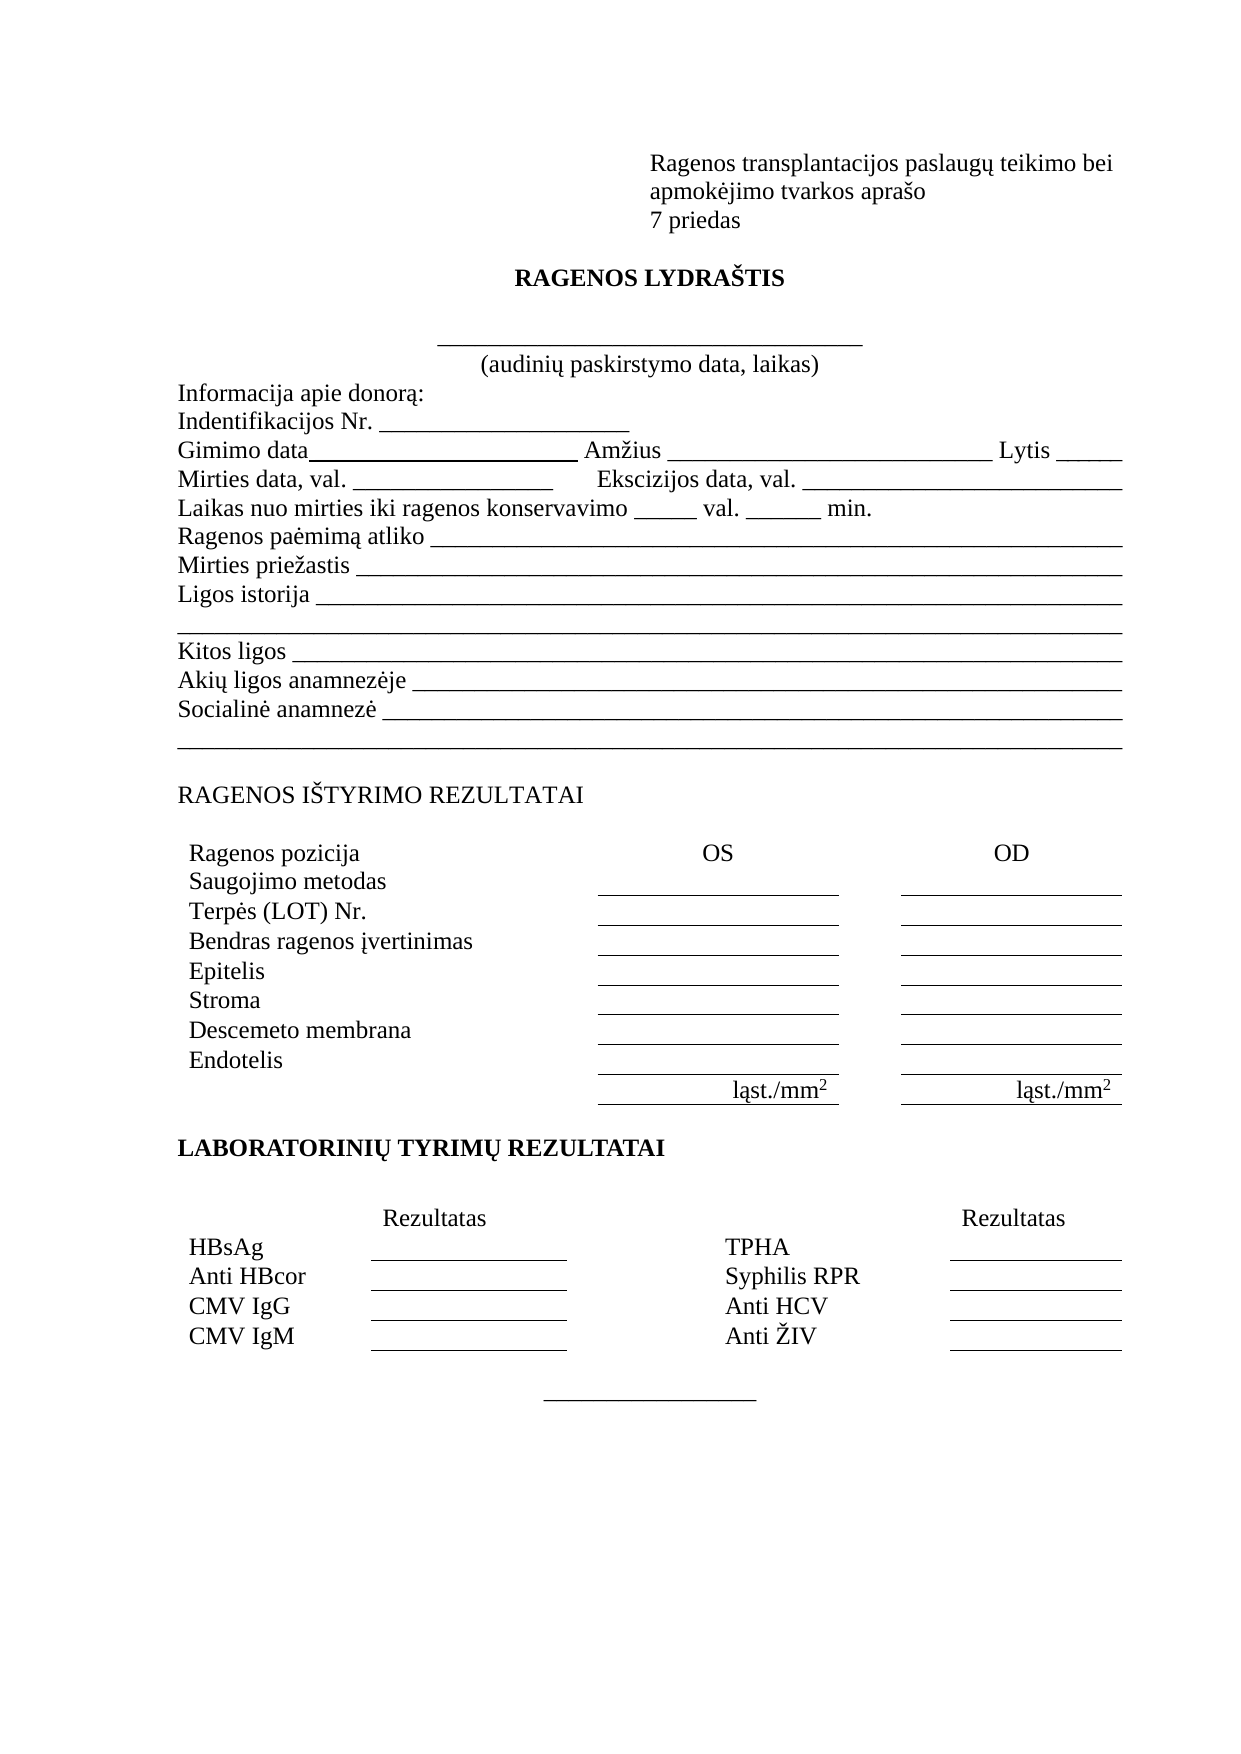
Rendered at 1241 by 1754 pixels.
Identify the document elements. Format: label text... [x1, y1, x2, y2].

table_header [567, 1203, 713, 1232]
text Informacija apie donorą: [177, 378, 1122, 406]
text RAGENOS IŠTYRIMO REZULTATAI [177, 780, 1122, 809]
text __________________________________ [177, 320, 1122, 349]
text _ [177, 723, 1122, 748]
table_cell TPHA [714, 1232, 901, 1260]
text Gimimo data _____________________ Amžius __________________________ Lytis [177, 435, 1122, 464]
table_cell [371, 1321, 567, 1350]
table_cell [598, 1015, 838, 1044]
table_cell [557, 925, 597, 955]
table_cell [839, 866, 901, 895]
table_cell [901, 896, 1122, 925]
table_header OS [598, 838, 838, 866]
table_cell [839, 985, 901, 1014]
table_cell Syphilis RPR [714, 1260, 901, 1290]
table_header [177, 1203, 371, 1232]
table_cell [950, 1232, 1122, 1260]
table_cell Anti ŽIV [714, 1320, 901, 1350]
table_cell [839, 1074, 901, 1104]
table_cell [557, 1014, 597, 1044]
text RAGENOS LYDRAŠTIS [177, 263, 1122, 291]
table_cell [950, 1291, 1122, 1320]
table_header Rezultatas [371, 1203, 567, 1232]
table_cell [598, 1045, 838, 1074]
text (audinių paskirstymo data, laikas) [177, 349, 1122, 378]
table_cell [901, 1320, 950, 1350]
text Indentifikacijos Nr. ____________________ [177, 406, 1122, 435]
table_cell [839, 1014, 901, 1044]
table_header [557, 838, 597, 866]
table_cell Anti HBcor [177, 1260, 371, 1290]
table_cell [901, 1015, 1122, 1044]
table_cell [557, 1074, 597, 1104]
table_cell [839, 895, 901, 925]
table_cell [901, 1290, 950, 1320]
table_cell [901, 926, 1122, 955]
table_cell Stroma [177, 985, 557, 1014]
table_cell [371, 1261, 567, 1290]
text Laikas nuo mirties iki ragenos konservavimo _____ val. ______ min. [177, 493, 1122, 521]
table_cell Endotelis [177, 1044, 557, 1074]
table_cell Saugojimo metodas [177, 866, 557, 895]
table_cell ląst./mm2 [901, 1075, 1122, 1104]
table_cell [598, 986, 838, 1014]
table_cell Bendras ragenos įvertinimas [177, 925, 557, 955]
table_cell [950, 1261, 1122, 1290]
table_cell [598, 956, 838, 984]
table_header [714, 1203, 901, 1232]
table_cell [901, 1260, 950, 1290]
text Mirties data, val. ________________ Ekscizijos data, val. [177, 464, 1122, 493]
table_cell [557, 895, 597, 925]
table_cell [557, 955, 597, 984]
table_cell Descemeto membrana [177, 1014, 557, 1044]
table_header [901, 1203, 950, 1232]
table_header Rezultatas [950, 1203, 1122, 1232]
text _________________ [177, 1375, 1122, 1404]
table_cell [901, 1232, 950, 1260]
table_header Ragenos pozicija [177, 838, 557, 866]
table_cell [567, 1320, 713, 1350]
table_cell CMV IgG [177, 1290, 371, 1320]
table_cell [567, 1290, 713, 1320]
table_cell [177, 1074, 557, 1104]
table_cell [901, 866, 1122, 895]
text Akių ligos anamnezėje [177, 665, 1122, 694]
table_header [839, 838, 901, 866]
table_cell CMV IgM [177, 1320, 371, 1350]
table_cell [371, 1291, 567, 1320]
table_cell HBsAg [177, 1232, 371, 1260]
table_cell [598, 866, 838, 895]
table_cell Epitelis [177, 955, 557, 984]
table_cell [839, 925, 901, 955]
table_cell [567, 1232, 713, 1260]
table_cell [598, 896, 838, 925]
table_cell ląst./mm2 [598, 1075, 838, 1104]
text Socialinė anamnezė [177, 694, 1122, 723]
table_cell [371, 1232, 567, 1260]
table_cell [839, 955, 901, 984]
text Kitos ligos [177, 636, 1122, 665]
text Mirties priežastis [177, 550, 1122, 579]
table_cell [901, 956, 1122, 984]
table_cell [557, 866, 597, 895]
text LABORATORINIŲ TYRIMŲ REZULTATAI [177, 1133, 1122, 1162]
table_cell [557, 1044, 597, 1074]
table_header OD [901, 838, 1122, 866]
table_cell [901, 986, 1122, 1014]
table_cell [598, 926, 838, 955]
text 7 priedas [649, 205, 1122, 234]
text Ragenos paėmimą atliko [177, 521, 1122, 550]
table_cell [950, 1321, 1122, 1350]
text _ [177, 608, 1122, 633]
table_cell [567, 1260, 713, 1290]
table_cell [901, 1045, 1122, 1074]
text Ligos istorija [177, 579, 1122, 608]
table_cell Terpės (LOT) Nr. [177, 895, 557, 925]
text Ragenos transplantacijos paslaugų teikimo bei apmokėjimo tvarkos aprašo [649, 148, 1122, 205]
table_cell Anti HCV [714, 1290, 901, 1320]
table_cell [839, 1044, 901, 1074]
table_cell [557, 985, 597, 1014]
